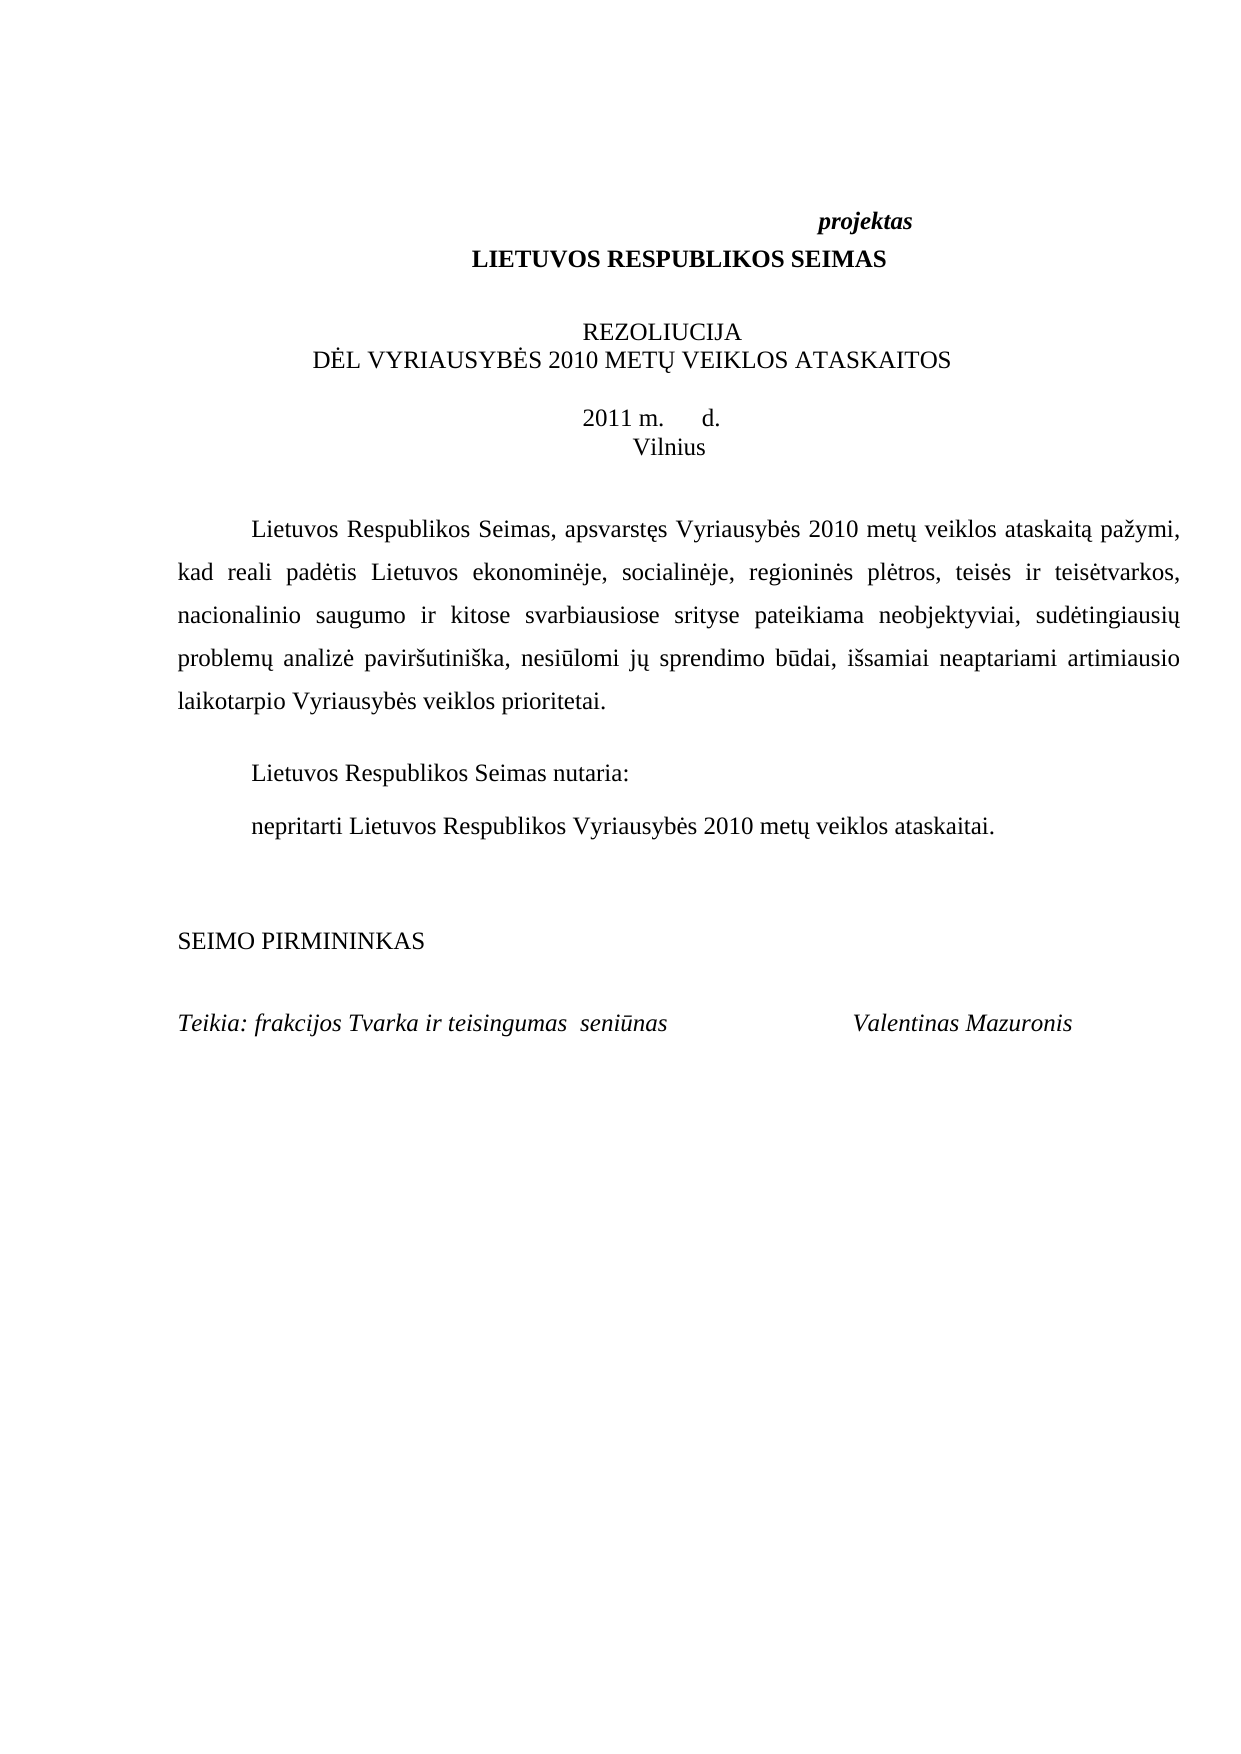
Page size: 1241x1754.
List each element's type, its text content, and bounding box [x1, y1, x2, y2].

text Seimo Pirmininkas [177, 926, 1181, 955]
text nepritarti Lietuvos Respublikos Vyriausybės 2010 metų veiklos ataskaitai. [177, 811, 1181, 839]
text 2011 m. d. Vilnius [582, 403, 1181, 460]
text projektas [177, 206, 1181, 235]
text LIETUVOS RESPUBLIKOS SEIMAS [177, 244, 1181, 273]
text Lietuvos Respublikos Seimas nutaria: [177, 758, 1181, 787]
text DĖL VYRIAUSYBĖS 2010 METŲ VEIKLOS ATASKAITOS [177, 345, 1181, 374]
text Lietuvos Respublikos Seimas, apsvarstęs Vyriausybės 2010 metų veiklos ataskaitą pažymi, kad reali padėtis Lietuvos ekonominėje, socialinėje, regioninės plėtros, teisės ir teisėtvarkos, nacionalinio saugumo ir kitose svarbiausiose srityse pateikiama neobjektyviai, sudėtingiausių problemų analizė paviršutiniška, nesiūlomi jų sprendimo būdai, išsamiai neaptariami artimiausio laikotarpio Vyriausybės veiklos prioritetai. [177, 514, 1181, 715]
text REZOLIUCIJA [447, 317, 1181, 345]
text Teikia: frakcijos Tvarka ir teisingumas seniūnas Valentinas Mazuronis [177, 1008, 1181, 1037]
